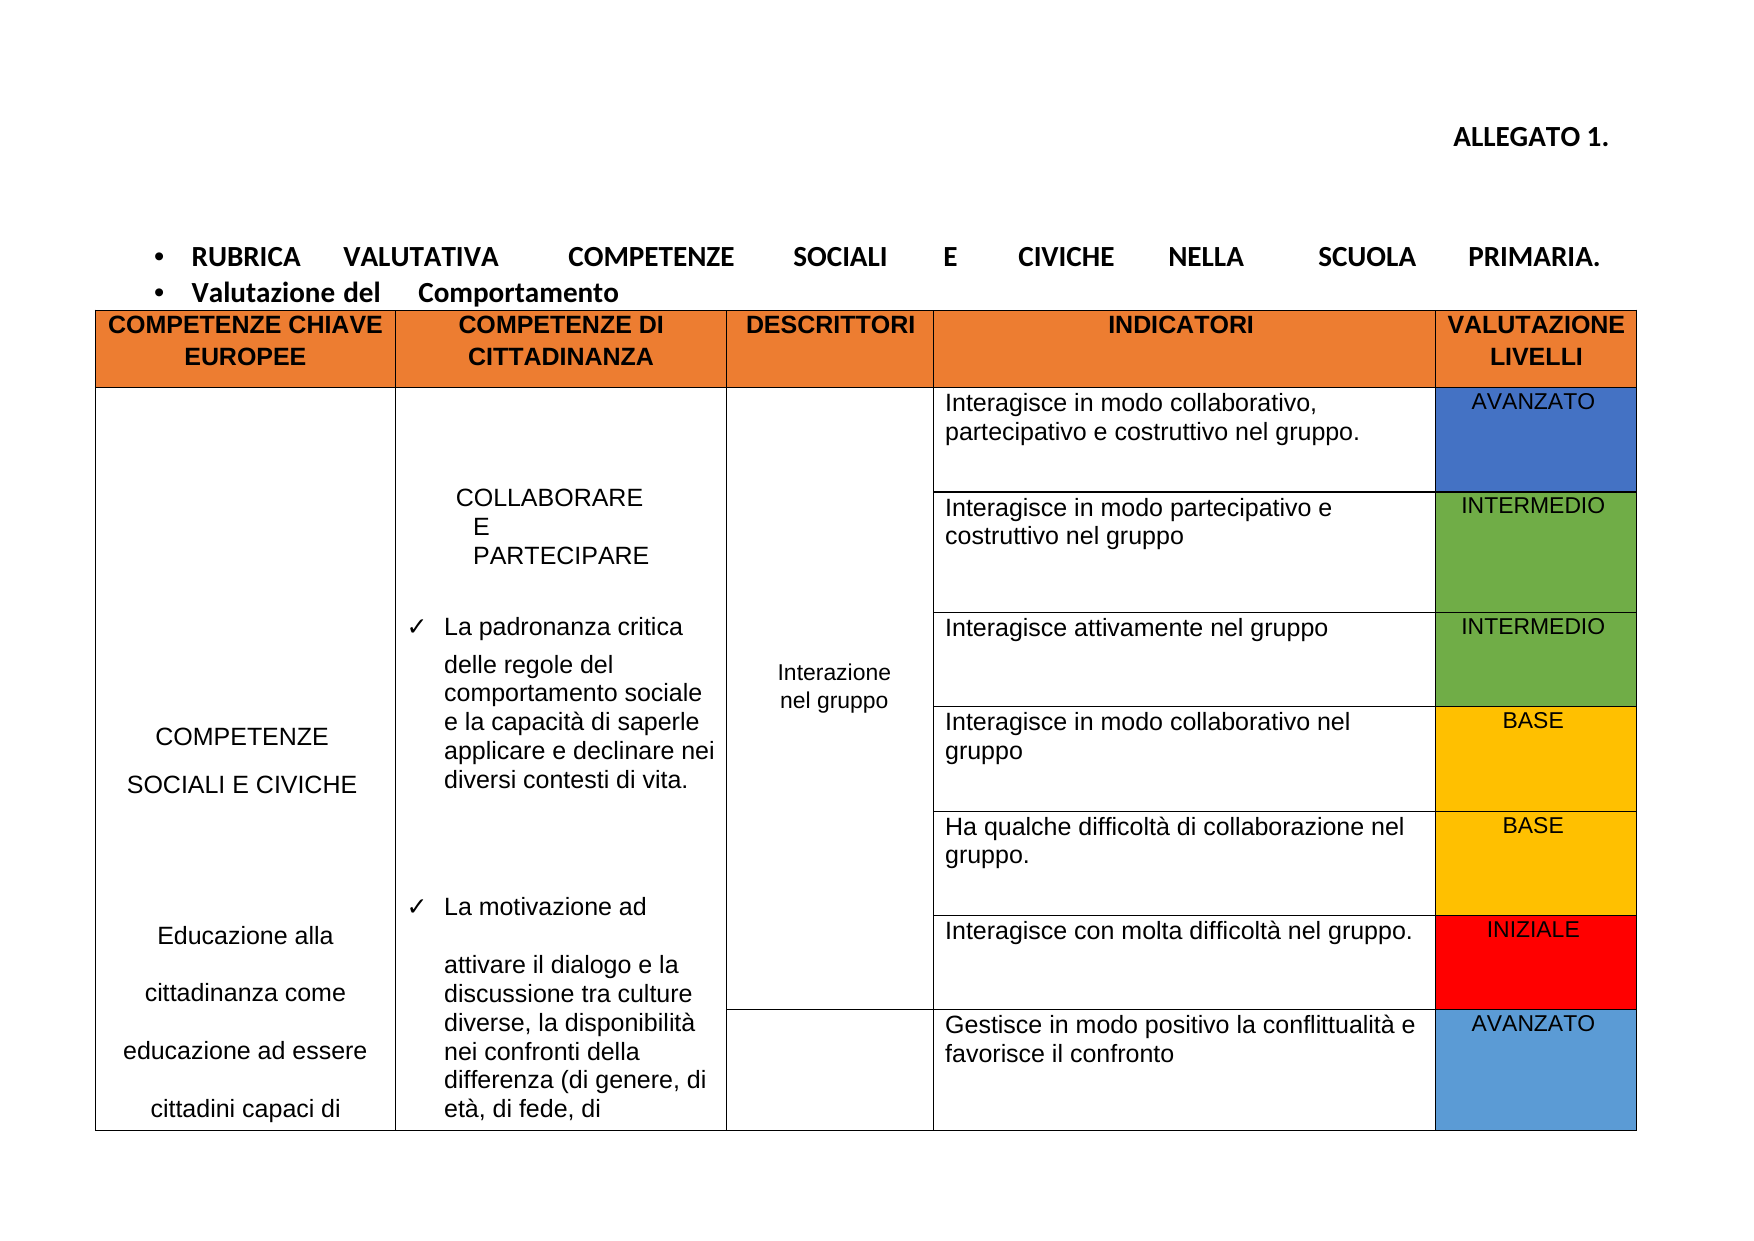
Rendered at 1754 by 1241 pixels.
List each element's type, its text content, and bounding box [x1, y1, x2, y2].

table_cell INTERMEDIO [1436, 613, 1636, 706]
table_cell INTERMEDIO [1436, 493, 1636, 612]
table_cell Interagisce con molta difficoltà nel gruppo. [934, 916, 1435, 1009]
table_cell [727, 1010, 933, 1130]
table_cell AVANZATO [1436, 388, 1636, 491]
table_header VALUTAZIONE LIVELLI [1436, 311, 1636, 387]
table_cell AVANZATO [1436, 1010, 1636, 1130]
table_cell BASE [1436, 812, 1636, 915]
table_header COMPETENZE CHIAVE EUROPEE [96, 311, 395, 387]
table_header DESCRITTORI [727, 311, 933, 387]
table_cell INIZIALE [1436, 916, 1636, 1009]
table_cell Gestisce in modo positivo la conflittualità e favorisce il confronto [934, 1010, 1435, 1130]
table_cell Ha qualche difficoltà di collaborazione nel gruppo. [934, 812, 1435, 915]
table_cell Interagisce in modo partecipativo e costruttivo nel gruppo [934, 493, 1435, 612]
table_header COMPETENZE DI CITTADINANZA [396, 311, 726, 387]
table_cell Interagisce in modo collaborativo nel gruppo [934, 707, 1435, 811]
text ALLEGATO 1. [118, 118, 1609, 154]
table_cell Interagisce in modo collaborativo, partecipativo e costruttivo nel gruppo. [934, 388, 1435, 491]
list RUBRICA VALUTATIVA COMPETENZE SOCIALI E CIVICHE NELLA SCUOLA PRIMARIA. [154, 238, 1754, 274]
table_cell BASE [1436, 707, 1636, 811]
table_cell Interagisce attivamente nel gruppo [934, 613, 1435, 706]
table_cell COMPETENZE SOCIALI E CIVICHE Educazione alla cittadinanza come educazione ad essere cittadini capaci di [96, 388, 395, 1130]
list Valutazione del Comportamento [154, 274, 1609, 309]
table_cell Interazione nel gruppo [727, 388, 933, 1009]
table_header INDICATORI [934, 311, 1435, 387]
table_cell COLLABORARE E PARTECIPARE La padronanza critica delle regole del comportamento sociale e la capacità di saperle applicare e declinare nei diversi contesti di vita. La motivazione ad attivare il dialogo e la discussione tra culture diverse, la disponibilità nei confronti della differenza (di genere, di età, di fede, di [396, 388, 726, 1130]
